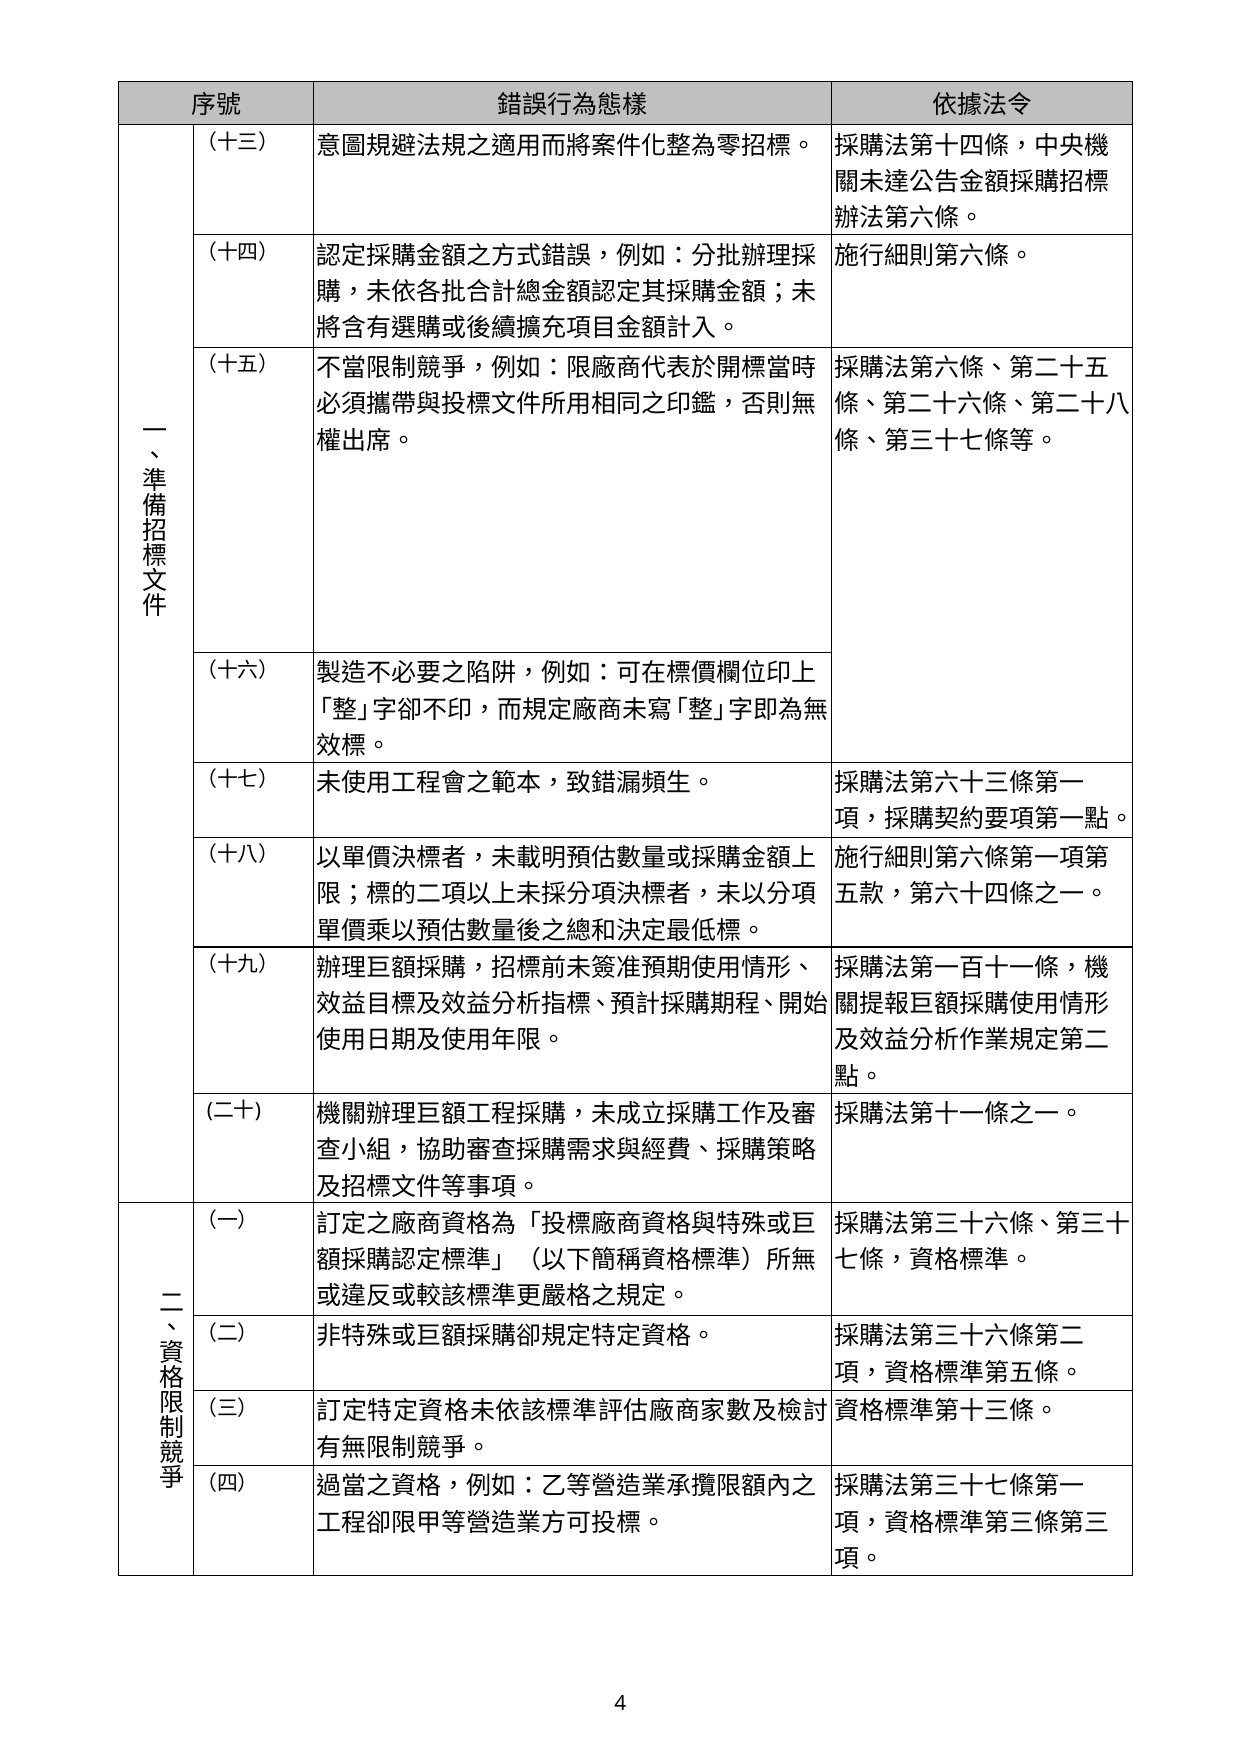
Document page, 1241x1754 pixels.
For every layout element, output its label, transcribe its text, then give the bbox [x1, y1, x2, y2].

table_cell 採購法第一百十一條，機關提報巨額採購使用情形及效益分析作業規定第二點。 [832, 948, 1132, 1092]
table_cell 非特殊或巨額採購卻規定特定資格。 [314, 1316, 831, 1390]
table_cell 不當限制競爭，例如：限廠商代表於開標當時必須攜帶與投標文件所用相同之印鑑，否則無權出席。 [314, 348, 831, 652]
table_cell （十四） [194, 235, 313, 347]
table_cell （十三） [194, 125, 313, 234]
table_cell 資格標準第十三條。 [832, 1391, 1132, 1465]
table_cell 過當之資格，例如：乙等營造業承攬限額內之工程卻限甲等營造業方可投標。 [314, 1466, 831, 1574]
table_cell （十九） [194, 948, 313, 1092]
table_cell （一） [194, 1203, 313, 1315]
table_cell 二、資格限制競爭 [119, 1203, 193, 1574]
table_cell 採購法第三十七條第一項，資格標準第三條第三項。 [832, 1466, 1132, 1574]
table_cell 一、準備招標文件 [119, 125, 193, 1202]
table_cell 採購法第六條、第二十五條、第二十六條、第二十八條、第三十七條等。 [832, 348, 1132, 762]
table_cell 採購法第三十六條第二項，資格標準第五條。 [832, 1316, 1132, 1390]
table_cell 以單價決標者，未載明預估數量或採購金額上限；標的二項以上未採分項決標者，未以分項單價乘以預估數量後之總和決定最低標。 [314, 838, 831, 946]
table_cell 機關辦理巨額工程採購，未成立採購工作及審查小組，協助審查採購需求與經費、採購策略及招標文件等事項。 [314, 1094, 831, 1202]
table_cell 採購法第三十六條、第三十七條，資格標準。 [832, 1203, 1132, 1315]
table_cell 採購法第十一條之一。 [832, 1094, 1132, 1202]
table_cell （二） [194, 1316, 313, 1390]
table_header 序號 [119, 82, 313, 124]
table_cell 採購法第六十三條第一項，採購契約要項第一點。 [832, 763, 1132, 837]
table_cell 施行細則第六條第一項第五款，第六十四條之一。 [832, 838, 1132, 946]
table_cell 訂定之廠商資格為「投標廠商資格與特殊或巨額採購認定標準」（以下簡稱資格標準）所無或違反或較該標準更嚴格之規定。 [314, 1203, 831, 1315]
table_cell （四） [194, 1466, 313, 1574]
table_cell （三） [194, 1391, 313, 1465]
table_header 依據法令 [832, 82, 1132, 124]
table_cell （十八） [194, 838, 313, 946]
table_cell （十六） [194, 653, 313, 762]
table_cell 施行細則第六條。 [832, 235, 1132, 347]
table_cell 採購法第十四條，中央機關未達公告金額採購招標辦法第六條。 [832, 125, 1132, 234]
table_cell 辦理巨額採購，招標前未簽准預期使用情形、效益目標及效益分析指標、預計採購期程、開始使用日期及使用年限。 [314, 948, 831, 1092]
table_cell 訂定特定資格未依該標準評估廠商家數及檢討有無限制競爭。 [314, 1391, 831, 1465]
table_cell 未使用工程會之範本，致錯漏頻生。 [314, 763, 831, 837]
table_cell 意圖規避法規之適用而將案件化整為零招標。 [314, 125, 831, 234]
table_cell 製造不必要之陷阱，例如：可在標價欄位印上「整」字卻不印，而規定廠商未寫「整」字即為無效標。 [314, 653, 831, 762]
table_cell （十七） [194, 763, 313, 837]
table_cell （十五） [194, 348, 313, 652]
table_cell 認定採購金額之方式錯誤，例如：分批辦理採購，未依各批合計總金額認定其採購金額；未將含有選購或後續擴充項目金額計入。 [314, 235, 831, 347]
table_cell (二十) [194, 1094, 313, 1202]
table_header 錯誤行為態樣 [314, 82, 831, 124]
